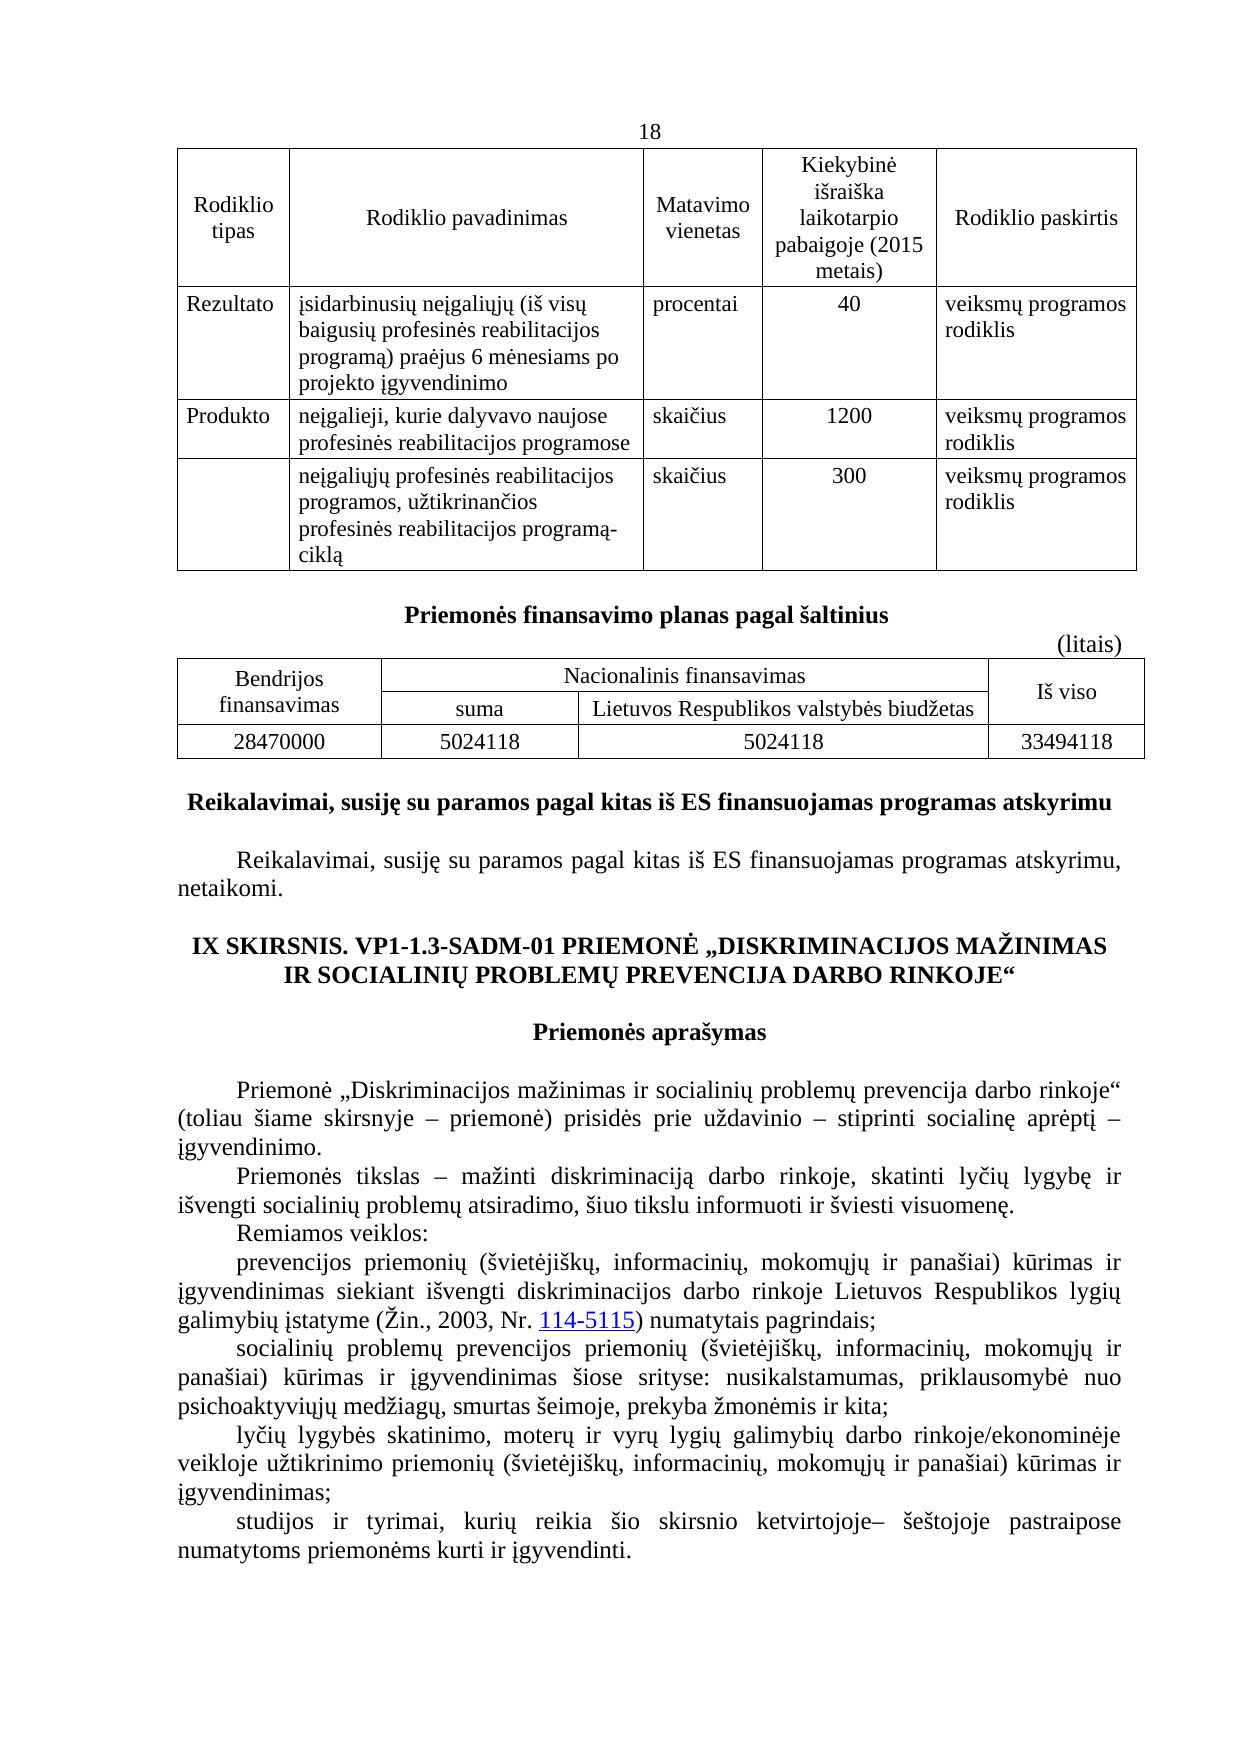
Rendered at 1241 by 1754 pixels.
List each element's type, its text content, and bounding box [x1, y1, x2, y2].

text prevencijos priemonių (švietėjiškų, informacinių, mokomųjų ir panašiai) kūrimas ir įgyvendinimas siekiant išvengti diskriminacijos darbo rinkoje Lietuvos Respublikos lygių galimybių įstatyme (Žin., 2003, Nr. 114-5115) numatytais pagrindais; [177, 1247, 1122, 1333]
table_cell Produkto [178, 400, 289, 458]
table_cell 5024118 [579, 725, 988, 757]
text socialinių problemų prevencijos priemonių (švietėjiškų, informacinių, mokomųjų ir panašiai) kūrimas ir įgyvendinimas šiose srityse: nusikalstamumas, priklausomybė nuo psichoaktyviųjų medžiagų, smurtas šeimoje, prekyba žmonėmis ir kita; [177, 1333, 1122, 1420]
table_header Matavimo vienetas [644, 149, 762, 286]
text Priemonė „Diskriminacijos mažinimas ir socialinių problemų prevencija darbo rinkoje“ (toliau šiame skirsnyje – priemonė) prisidės prie uždavinio – stiprinti socialinę aprėptį – įgyvendinimo. [177, 1075, 1122, 1161]
table_cell 40 [763, 287, 936, 398]
table_cell veiksmų programos rodiklis [937, 287, 1136, 398]
text Reikalavimai, susiję su paramos pagal kitas iš ES finansuojamas programas atskyrimu [177, 787, 1122, 816]
text studijos ir tyrimai, kurių reikia šio skirsnio ketvirtojoje– šeštojoje pastraipose numatytoms priemonėms kurti ir įgyvendinti. [177, 1506, 1122, 1563]
table_cell veiksmų programos rodiklis [937, 459, 1136, 570]
text Reikalavimai, susiję su paramos pagal kitas iš ES finansuojamas programas atskyrimu, netaikomi. [177, 845, 1122, 902]
table_header Rodiklio pavadinimas [290, 149, 643, 286]
text lyčių lygybės skatinimo, moterų ir vyrų lygių galimybių darbo rinkoje/ekonominėje veikloje užtikrinimo priemonių (švietėjiškų, informacinių, mokomųjų ir panašiai) kūrimas ir įgyvendinimas; [177, 1420, 1122, 1506]
table_header Bendrijos finansavimas [178, 659, 381, 724]
text Priemonės finansavimo planas pagal šaltinius [177, 600, 1122, 629]
table_header Nacionalinis finansavimas [382, 659, 988, 691]
text Remiamos veiklos: [177, 1218, 1122, 1247]
table_cell 28470000 [178, 725, 381, 757]
table_cell 33494118 [989, 725, 1144, 757]
table_cell 300 [763, 459, 936, 570]
table_cell 5024118 [382, 725, 578, 757]
table_cell neįgaliųjų profesinės reabilitacijos programos, užtikrinančios profesinės reabilitacijos programą-ciklą [290, 459, 643, 570]
table_cell 1200 [763, 400, 936, 458]
table_header Rodiklio tipas [178, 149, 289, 286]
table_header Iš viso [989, 659, 1144, 724]
table_cell suma [382, 692, 578, 724]
table_cell skaičius [644, 400, 762, 458]
table_cell [178, 459, 289, 570]
table_header Rodiklio paskirtis [937, 149, 1136, 286]
table_cell neįgalieji, kurie dalyvavo naujose profesinės reabilitacijos programose [290, 400, 643, 458]
table_cell Lietuvos Respublikos valstybės biudžetas [579, 692, 988, 724]
table_header Kiekybinė išraiška laikotarpio pabaigoje (2015 metais) [763, 149, 936, 286]
table_cell skaičius [644, 459, 762, 570]
table_cell procentai [644, 287, 762, 398]
table_cell veiksmų programos rodiklis [937, 400, 1136, 458]
table_cell Rezultato [178, 287, 289, 398]
text Priemonės aprašymas [177, 1017, 1122, 1046]
text (litais) [177, 629, 1122, 658]
text Priemonės tikslas – mažinti diskriminaciją darbo rinkoje, skatinti lyčių lygybę ir išvengti socialinių problemų atsiradimo, šiuo tikslu informuoti ir šviesti visuomenę. [177, 1161, 1122, 1218]
text IX SKIRSNIS. VP1-1.3-SADM-01 PRIEMONĖ „DISKRIMINACIJOS MAŽINIMAS IR SOCIALINIŲ PROBLEMŲ PREVENCIJA DARBO RINKOJE“ [177, 931, 1122, 988]
table_cell įsidarbinusių neįgaliųjų (iš visų baigusių profesinės reabilitacijos programą) praėjus 6 mėnesiams po projekto įgyvendinimo [290, 287, 643, 398]
